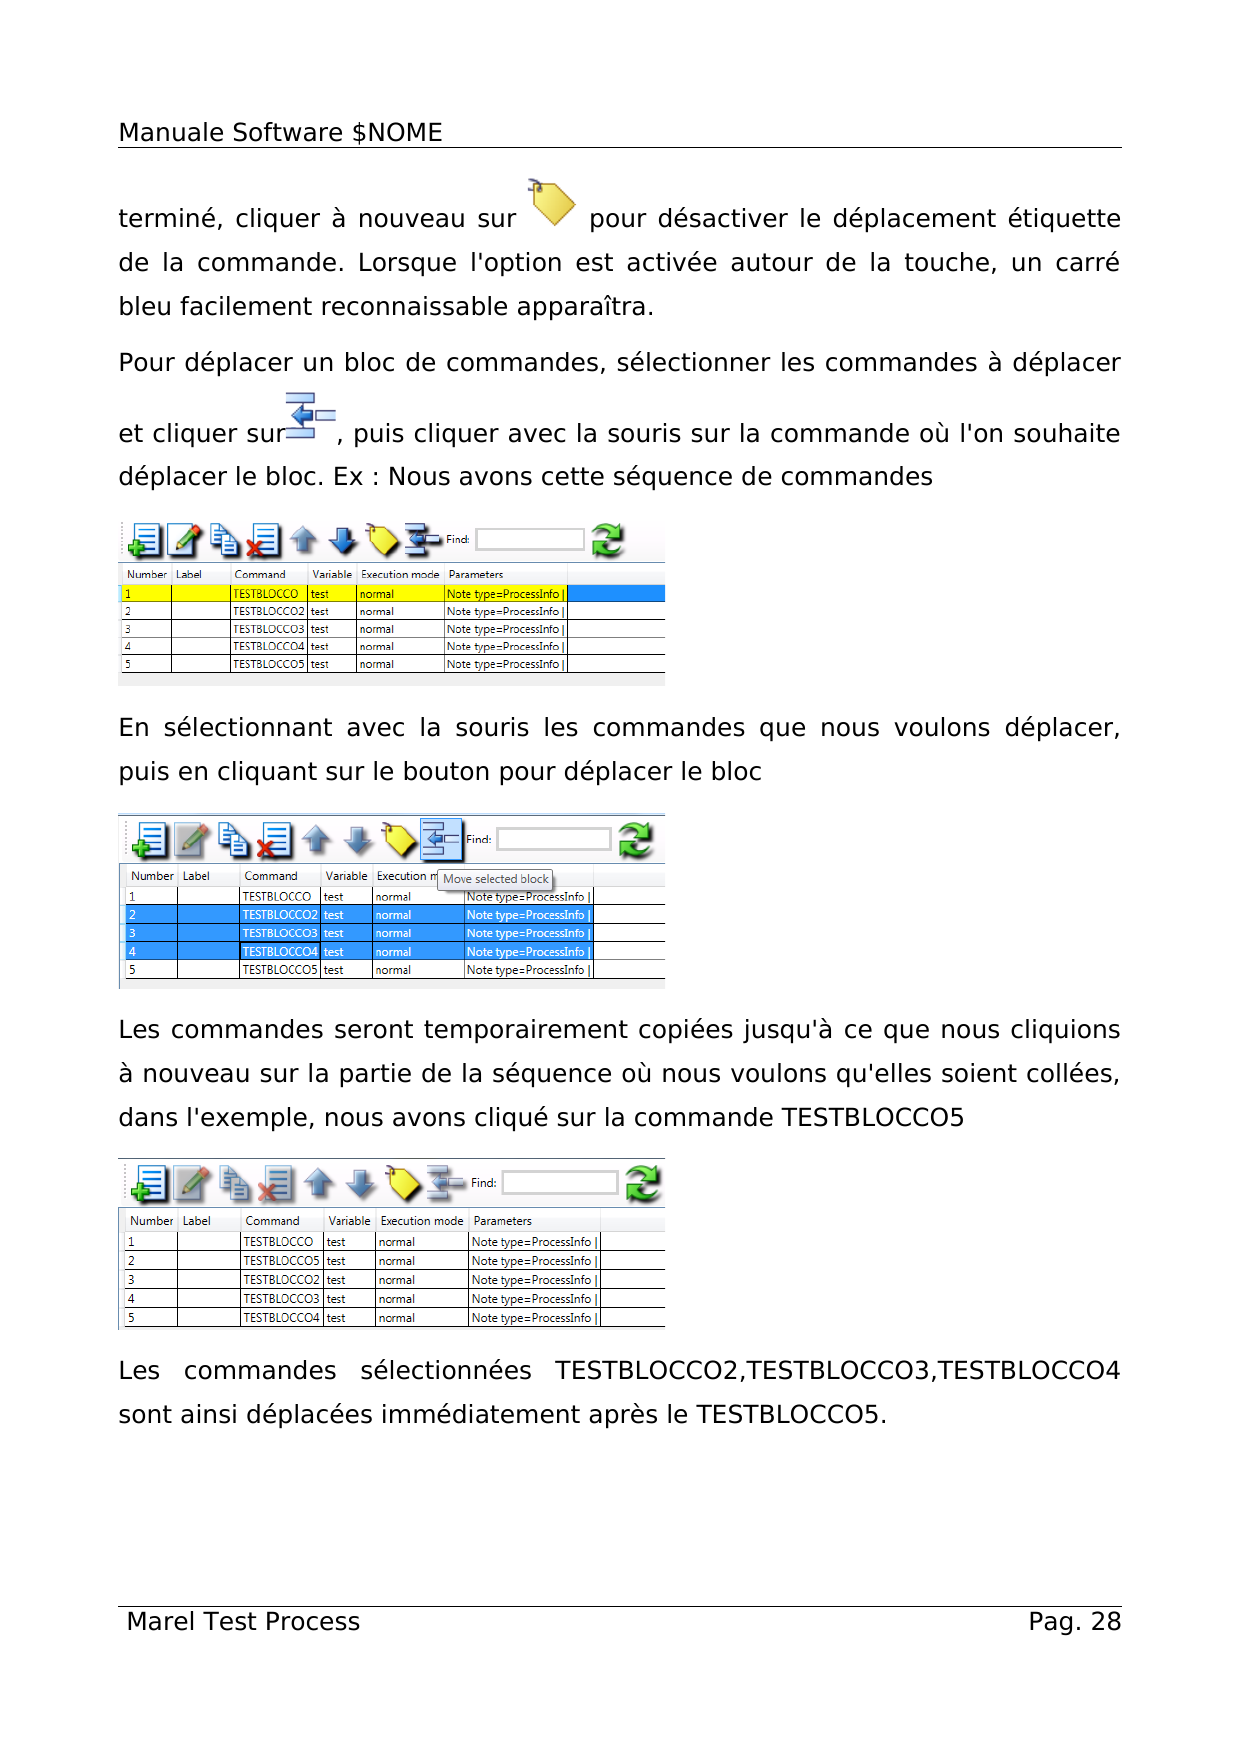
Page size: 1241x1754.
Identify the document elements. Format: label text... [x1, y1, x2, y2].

text Pour déplacer un bloc de commandes, sélectionner les commandes à déplacer et cliquer sur, puis cliquer avec la souris sur la commande où l'on souhaite déplacer le bloc. Ex : Nous avons cette séquence de commandes [118, 348, 1122, 492]
text Les commandes sélectionnées TESTBLOCCO2,TESTBLOCCO3,TESTBLOCCO4 sont ainsi déplacées immédiatement après le TESTBLOCCO5. [118, 1356, 1122, 1429]
text terminé, cliquer à nouveau sur pour désactiver le déplacement étiquette de la commande. Lorsque l'option est activée autour de la touche, un carré bleu facilement reconnaissable apparaîtra. [118, 178, 1122, 321]
text En sélectionnant avec la souris les commandes que nous voulons déplacer, puis en cliquant sur le bouton pour déplacer le bloc [118, 713, 1122, 786]
picture [118, 518, 665, 686]
text Les commandes seront temporairement copiées jusqu'à ce que nous cliquions à nouveau sur la partie de la séquence où nous voulons qu'elles soient collées, dans l'exemple, nous avons cliqué sur la commande TESTBLOCCO5 [118, 1015, 1122, 1132]
picture [118, 1158, 665, 1330]
picture [118, 813, 665, 989]
picture [285, 392, 336, 442]
picture [527, 177, 578, 228]
